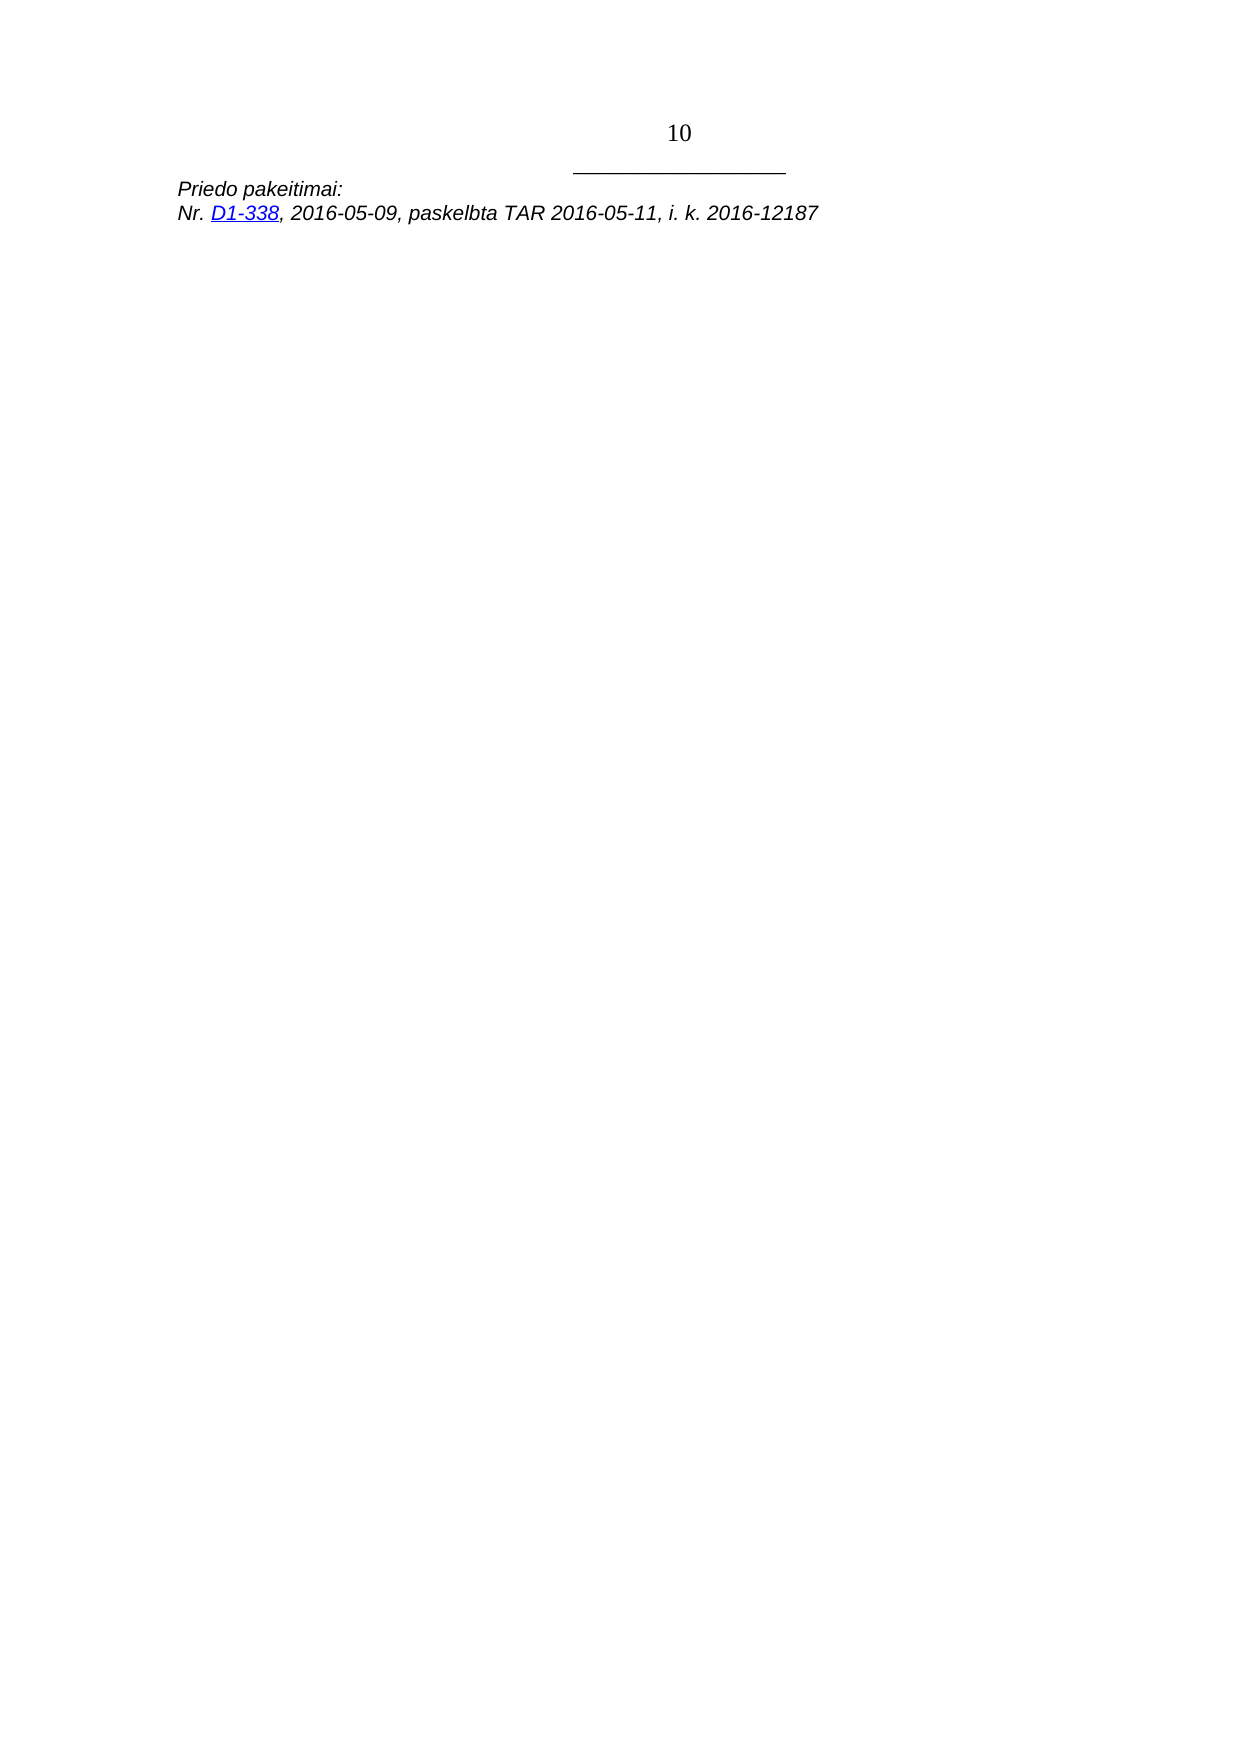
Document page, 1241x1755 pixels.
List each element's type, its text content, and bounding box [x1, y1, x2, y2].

text Nr. D1-338, 2016-05-09, paskelbta TAR 2016-05-11, i. k. 2016-12187 [177, 200, 1181, 224]
text Priedo pakeitimai: [177, 176, 1181, 200]
text _________________ [177, 148, 1181, 176]
